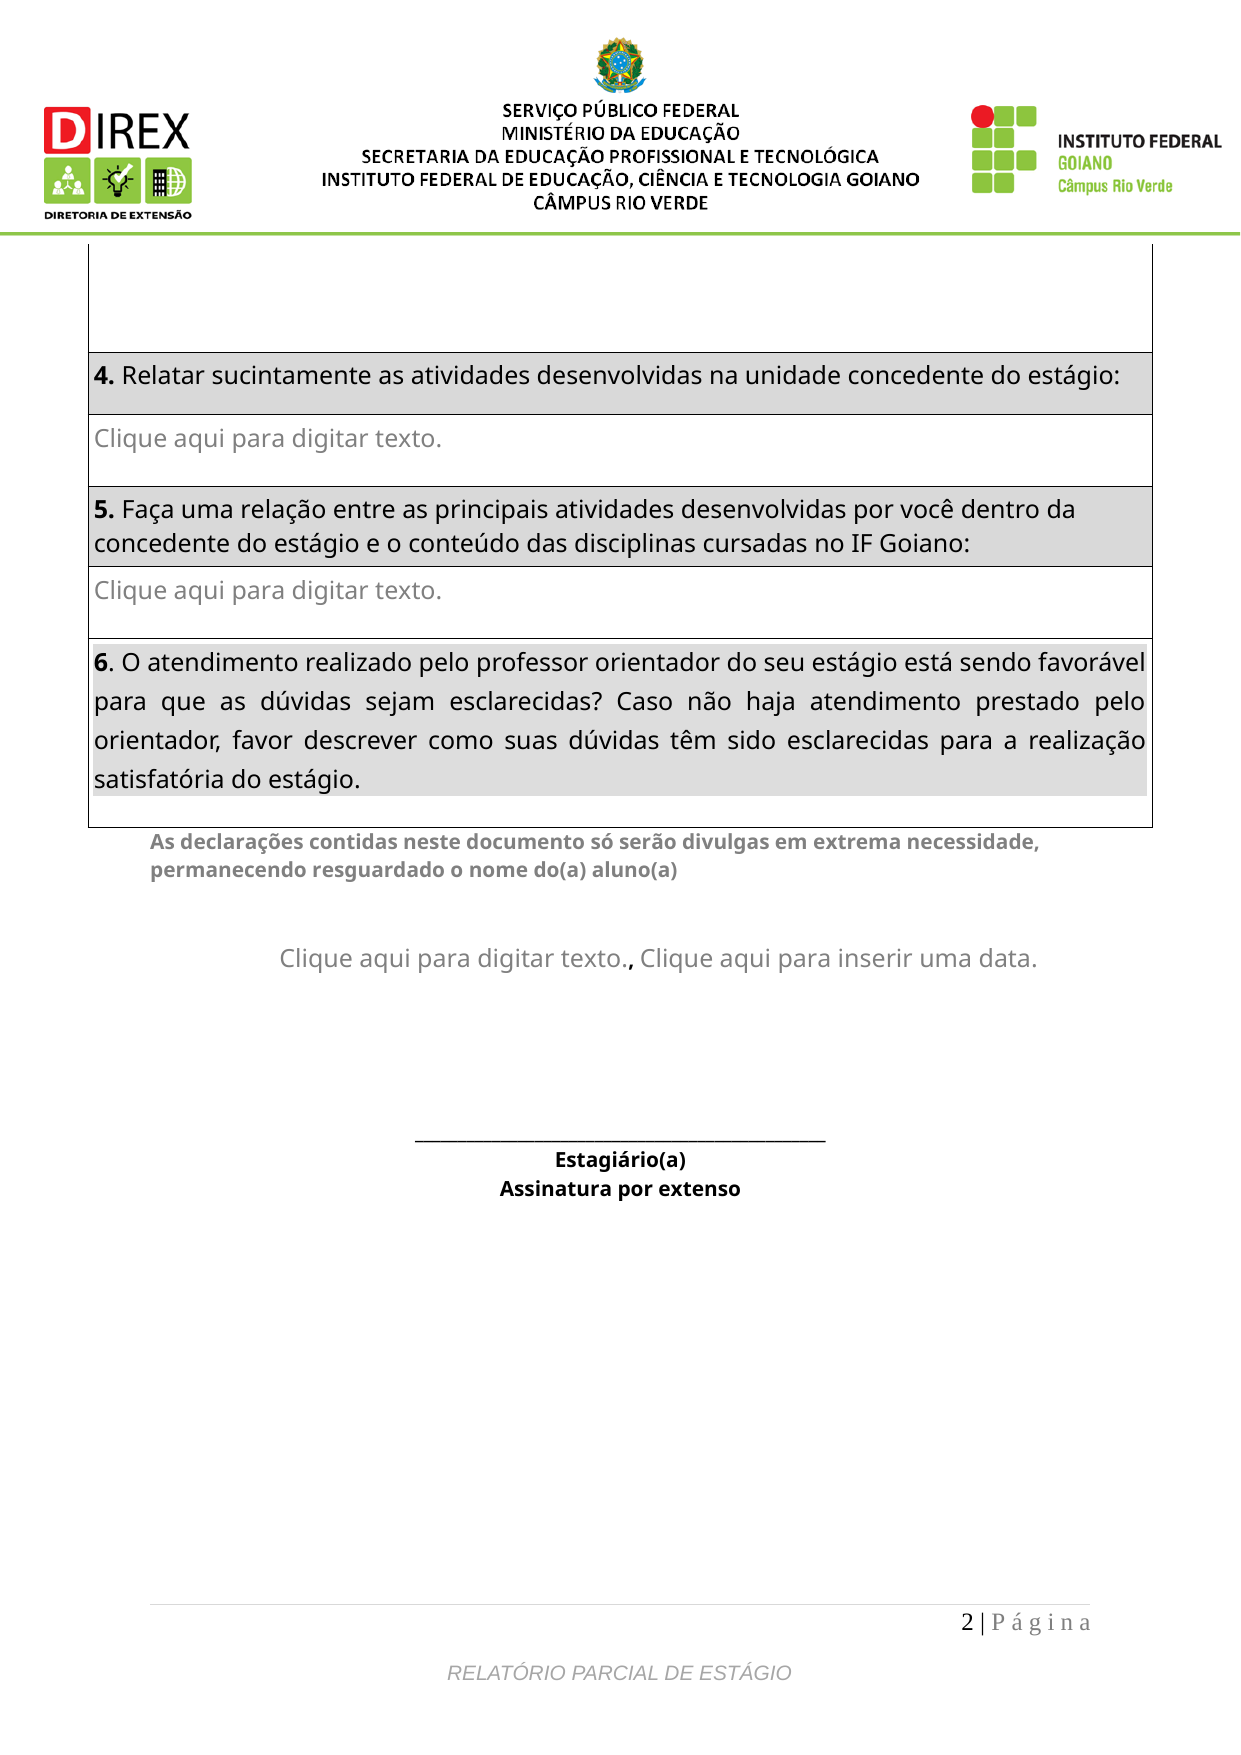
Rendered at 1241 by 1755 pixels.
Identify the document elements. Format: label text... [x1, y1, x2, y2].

text Assinatura por extenso [150, 1174, 1090, 1202]
table_cell Clique aqui para digitar texto. [89, 415, 1152, 486]
table_cell 6. O atendimento realizado pelo professor orientador do seu estágio está sendo favorável para que as dúvidas sejam esclarecidas? Caso não haja atendimento prestado pelo orientador, favor descrever como suas dúvidas têm sido esclarecidas para a realização satisfatória do estágio. [89, 639, 1152, 826]
text ________________________________________________ [150, 1117, 1090, 1145]
table_cell [89, 244, 1152, 352]
text As declarações contidas neste documento só serão divulgas em extrema necessidade, permanecendo resguardado o nome do(a) aluno(a) [150, 828, 1090, 884]
table_cell 4. Relatar sucintamente as atividades desenvolvidas na unidade concedente do estágio: [89, 353, 1152, 414]
text Clique aqui para digitar texto., Clique aqui para inserir uma data. [150, 941, 1090, 975]
text Estagiário(a) [150, 1145, 1090, 1174]
table_cell 5. Faça uma relação entre as principais atividades desenvolvidas por você dentro da concedente do estágio e o conteúdo das disciplinas cursadas no IF Goiano: [89, 487, 1152, 566]
table_cell Clique aqui para digitar texto. [89, 567, 1152, 637]
picture [0, 25, 1241, 244]
